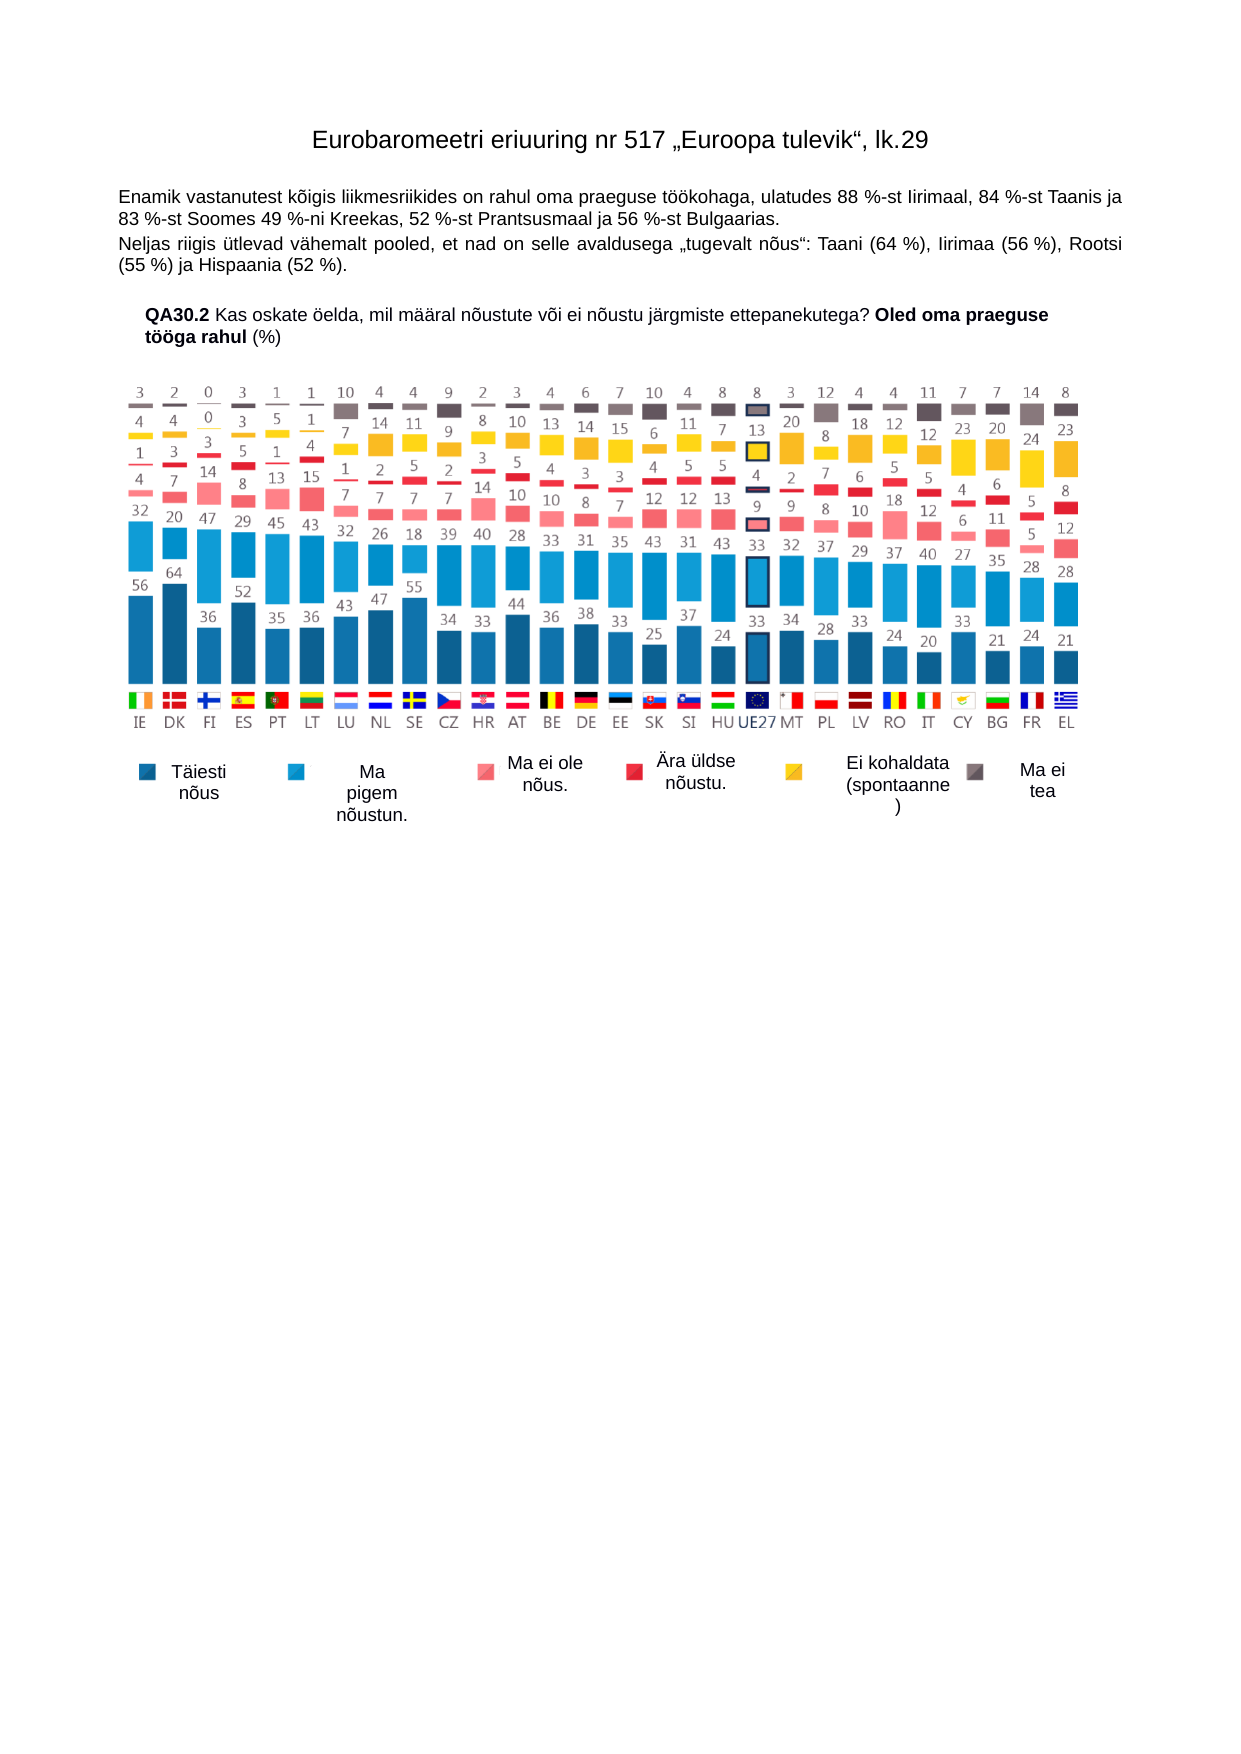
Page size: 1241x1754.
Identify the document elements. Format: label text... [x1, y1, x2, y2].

picture [118, 380, 1085, 731]
text Neljas riigis ütlevad vähemalt pooled, et nad on selle avaldusega „tugevalt nõus“: Taani (64 %), Iirimaa (56 %), Rootsi (55 %) ja Hispaania (52 %). [118, 232, 1122, 276]
picture [135, 748, 1085, 810]
text Enamik vastanutest kõigis liikmesriikides on rahul oma praeguse töökohaga, ulatudes 88 %-st Iirimaal, 84 %-st Taanis ja 83 %-st Soomes 49 %-ni Kreekas, 52 %-st Prantsusmaal ja 56 %-st Bulgaarias. [118, 186, 1122, 229]
